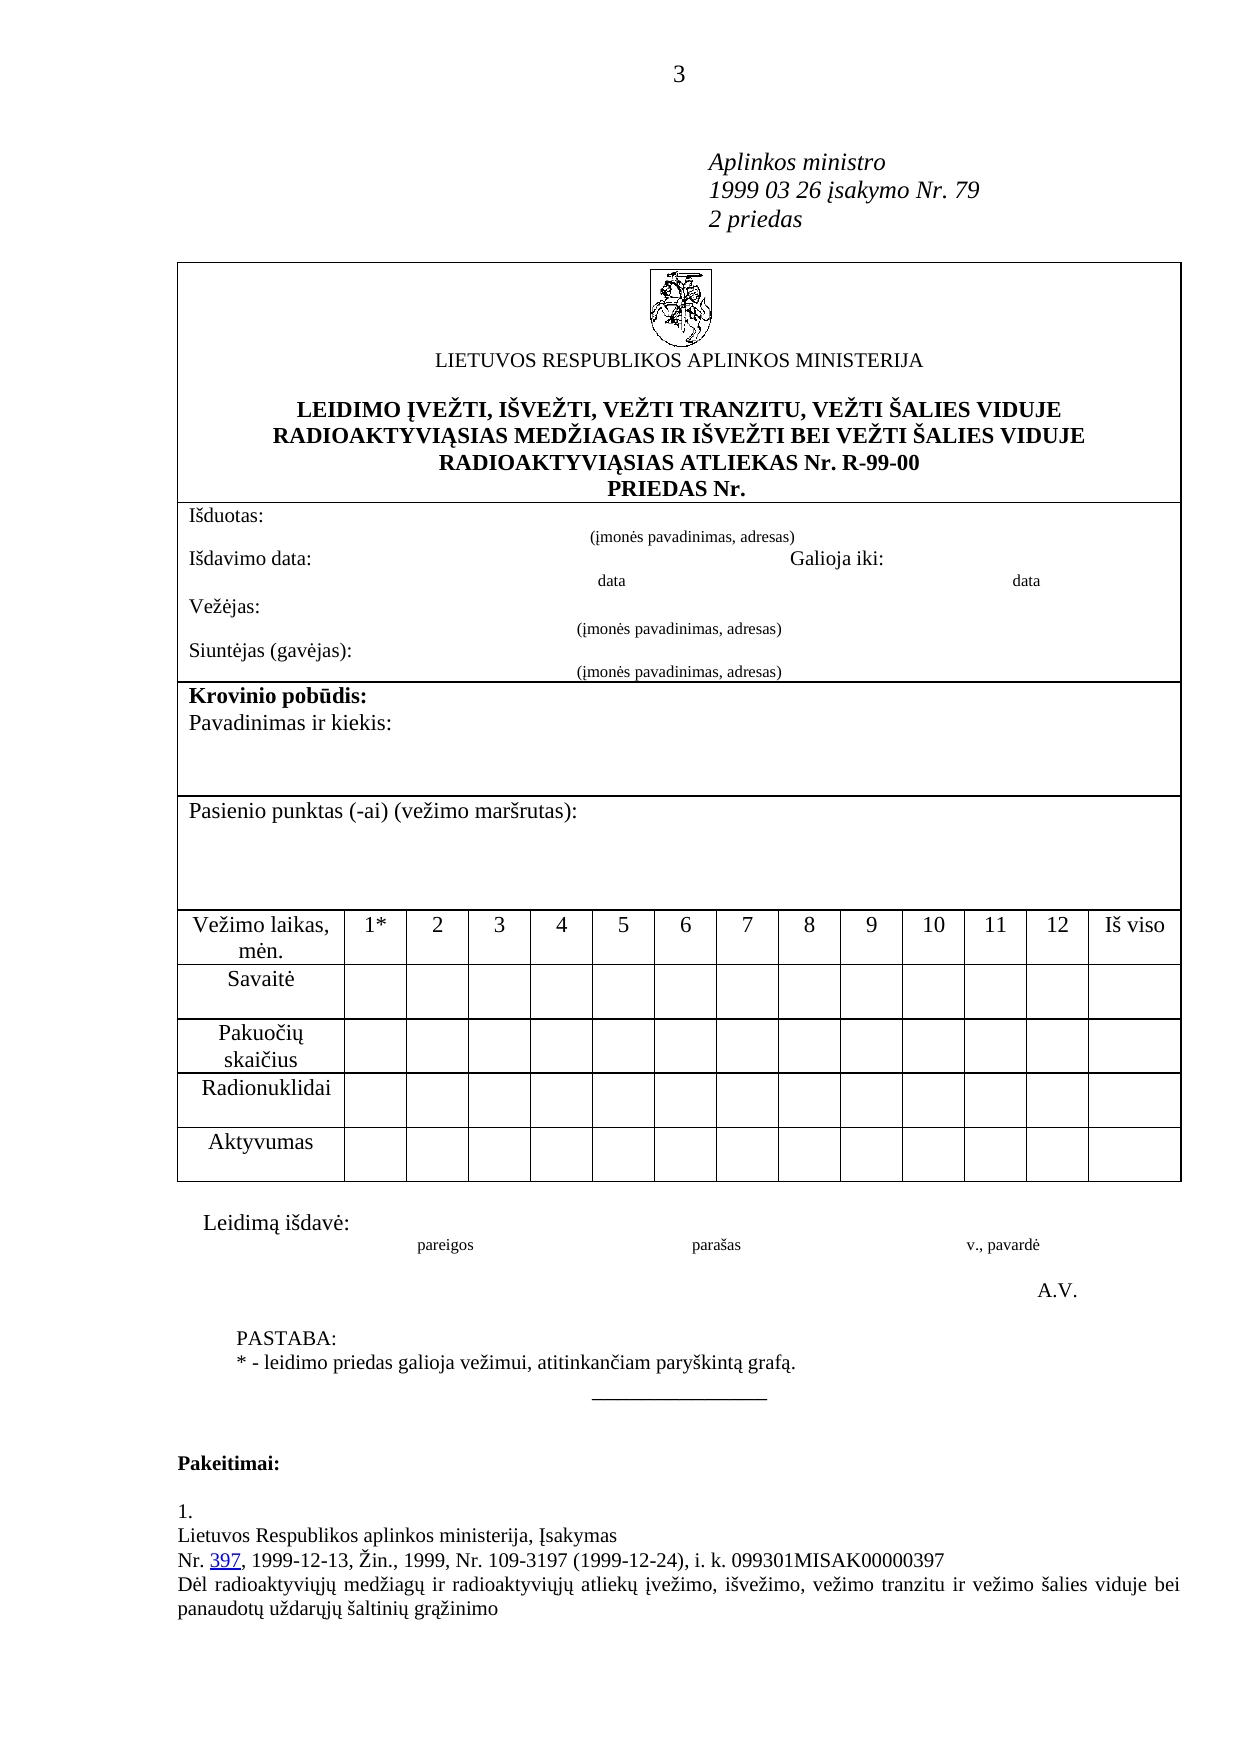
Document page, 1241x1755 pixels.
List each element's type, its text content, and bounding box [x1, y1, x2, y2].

table_cell [841, 1128, 902, 1181]
table_cell [841, 1074, 902, 1126]
table_cell [178, 750, 205, 776]
table_cell [720, 797, 884, 823]
table_cell (įmonės pavadinimas, adresas) [178, 619, 1180, 638]
table_cell [177, 1278, 578, 1302]
table_cell [531, 1020, 592, 1072]
table_cell [1089, 1128, 1180, 1181]
text 1999 03 26 įsakymo Nr. 79 [177, 176, 1181, 204]
table_cell 8 [779, 911, 840, 963]
table_cell [1135, 503, 1180, 527]
table_cell [1135, 797, 1180, 823]
table_cell 7 [717, 911, 778, 963]
table_cell (įmonės pavadinimas, adresas) [178, 527, 1180, 546]
text 1. [177, 1499, 1181, 1523]
table_cell [1027, 1128, 1088, 1181]
table_cell [515, 1235, 608, 1254]
table_cell [841, 965, 902, 1018]
table_cell [1135, 570, 1180, 594]
table_cell Vežėjas: [178, 595, 391, 618]
table_cell [720, 890, 884, 909]
table_cell [205, 849, 1135, 864]
table_cell [903, 965, 964, 1018]
table_cell [469, 1074, 530, 1126]
table_cell 6 [655, 911, 716, 963]
table_cell [1089, 1074, 1180, 1126]
table_cell [391, 595, 1135, 618]
table_cell [205, 750, 1135, 776]
table_cell [779, 1020, 840, 1072]
table_cell data [178, 570, 918, 594]
table_cell [555, 890, 720, 909]
table_cell [178, 864, 205, 890]
table_cell [205, 864, 1135, 890]
table_cell Pakuočių skaičius [178, 1020, 344, 1072]
table_cell [391, 638, 1135, 662]
table_cell [965, 965, 1026, 1018]
table_cell [515, 776, 1135, 795]
table_cell [515, 1209, 608, 1235]
table_cell [1027, 1074, 1088, 1126]
table_cell Galioja iki: [779, 546, 918, 570]
table_header lietuvos respublikos Aplinkos ministerija LEIDIMO ĮVEŽTI, IŠVEŽTI, VEŽTI TRANZITU, VEŽTI ŠALIES VIDUJE RADIOAKTYVIĄSIAS MEDŽIAGAS IR IŠVEŽTI BEI VEŽTI ŠALIES VIDUJE RADIOAKTYVIĄSIAS ATLIEKAS Nr. R-99-00 PRIEDAS Nr. [178, 263, 1180, 502]
table_cell [1135, 546, 1180, 570]
text * - leidimo priedas galioja vežimui, atitinkančiam paryškintą grafą. [177, 1350, 1181, 1374]
table_cell [1135, 1182, 1181, 1208]
table_cell [177, 1235, 375, 1254]
table_cell [655, 1074, 716, 1126]
table_cell [1135, 595, 1180, 618]
table_cell [965, 1020, 1026, 1072]
table_cell [1135, 638, 1180, 662]
table_cell [515, 1182, 608, 1208]
table_cell 1* [345, 911, 406, 963]
table_cell Iš viso [1089, 911, 1180, 963]
table_cell [531, 1128, 592, 1181]
table_cell [407, 1128, 468, 1181]
table_cell [717, 1020, 778, 1072]
table_cell [593, 1074, 654, 1126]
table_cell [178, 823, 205, 849]
table_cell [345, 1128, 406, 1181]
table_cell Leidimą išdavė: [177, 1209, 375, 1235]
table_cell [717, 965, 778, 1018]
table_cell [717, 1074, 778, 1126]
table_cell [717, 1128, 778, 1181]
table_cell [1049, 797, 1135, 823]
table_cell [178, 735, 205, 749]
table_cell [841, 1020, 902, 1072]
table_cell [608, 1209, 825, 1235]
table_cell [825, 1209, 856, 1235]
table_cell Radionuklidai [178, 1074, 344, 1126]
table_cell [1135, 849, 1180, 864]
table_cell [345, 965, 406, 1018]
table_cell [1135, 776, 1180, 795]
text Lietuvos Respublikos aplinkos ministerija, Įsakymas [177, 1523, 1181, 1547]
table_cell [1135, 890, 1180, 909]
table_cell [531, 965, 592, 1018]
table_cell Krovinio pobūdis: [178, 683, 1180, 709]
table_cell 5 [593, 911, 654, 963]
table_cell [918, 546, 1135, 570]
table_cell [593, 965, 654, 1018]
table_cell [1135, 1209, 1181, 1235]
table_cell [1089, 965, 1180, 1018]
table_cell [469, 1128, 530, 1181]
table_cell [655, 965, 716, 1018]
table_cell [1049, 890, 1135, 909]
table_cell [469, 1020, 530, 1072]
table_cell [391, 546, 778, 570]
table_cell [205, 823, 1135, 849]
table_cell [407, 965, 468, 1018]
table_cell [375, 1209, 515, 1235]
table_cell v., pavardė [825, 1235, 1181, 1254]
table_cell [177, 1182, 375, 1208]
table_cell [1027, 1020, 1088, 1072]
table_cell Pasienio punktas (-ai) (vežimo maršrutas): [178, 797, 720, 823]
table_cell 11 [965, 911, 1026, 963]
table_cell [593, 1020, 654, 1072]
table_cell data [918, 570, 1135, 594]
table_cell Aktyvumas [178, 1128, 344, 1181]
table_cell [856, 1182, 1135, 1208]
table_cell [593, 1128, 654, 1181]
table_cell pareigos [375, 1235, 515, 1254]
table_cell [178, 890, 375, 909]
table_cell [177, 1254, 578, 1278]
table_cell [1135, 735, 1180, 749]
table_cell [779, 1074, 840, 1126]
table_cell [965, 1074, 1026, 1126]
text PASTABA: [177, 1326, 1181, 1350]
table_cell [779, 1128, 840, 1181]
table_cell [407, 1020, 468, 1072]
table_cell [856, 1209, 1135, 1235]
table_cell [1135, 709, 1180, 735]
table_cell [1135, 823, 1180, 849]
table_cell [345, 1020, 406, 1072]
table_cell 12 [1027, 911, 1088, 963]
table_cell [531, 1074, 592, 1126]
table_cell [1135, 750, 1180, 776]
table_cell 3 [469, 911, 530, 963]
table_cell 4 [531, 911, 592, 963]
table_cell [608, 1182, 825, 1208]
table_cell parašas [608, 1235, 825, 1254]
table_cell [903, 1074, 964, 1126]
table_cell A.V. [933, 1278, 1181, 1302]
table_cell [655, 1128, 716, 1181]
table_cell [779, 965, 840, 1018]
table_cell [965, 1128, 1026, 1181]
table_cell [578, 1254, 933, 1278]
table_cell [903, 1128, 964, 1181]
table_cell [578, 1278, 933, 1302]
table_cell [1027, 965, 1088, 1018]
table_cell [1135, 864, 1180, 890]
table_cell [903, 1020, 964, 1072]
table_cell [469, 965, 530, 1018]
table_cell Savaitė [178, 965, 344, 1018]
text Dėl radioaktyviųjų medžiagų ir radioaktyviųjų atliekų įvežimo, išvežimo, vežimo tranzitu ir vežimo šalies viduje bei panaudotų uždarųjų šaltinių grąžinimo [177, 1572, 1181, 1620]
table_cell 9 [841, 911, 902, 963]
table_cell [375, 890, 555, 909]
table_cell (įmonės pavadinimas, adresas) [178, 662, 1180, 681]
table_cell [345, 1074, 406, 1126]
table_cell [885, 797, 1049, 823]
table_cell Siuntėjas (gavėjas): [178, 638, 391, 662]
table_cell [885, 890, 1049, 909]
table_cell Pavadinimas ir kiekis: [178, 709, 437, 735]
table_cell [375, 1182, 515, 1208]
table_cell [933, 1254, 1181, 1278]
table_cell 2 [407, 911, 468, 963]
table_cell [178, 849, 205, 864]
table_cell [825, 1182, 856, 1208]
table_cell Išdavimo data: [178, 546, 391, 570]
table_cell [438, 709, 1135, 735]
text Aplinkos ministro [177, 147, 1181, 176]
table_cell 10 [903, 911, 964, 963]
text Pakeitimai: [177, 1451, 1181, 1475]
table_cell [407, 1074, 468, 1126]
text Nr. 397, 1999-12-13, Žin., 1999, Nr. 109-3197 (1999-12-24), i. k. 099301MISAK00000397 [177, 1547, 1181, 1572]
table_cell Išduotas: [178, 503, 391, 527]
table_cell [178, 776, 515, 795]
table_cell [205, 735, 1135, 749]
table_cell [655, 1020, 716, 1072]
table_cell [1089, 1020, 1180, 1072]
table_cell [391, 503, 1135, 527]
table_cell Vežimo laikas, mėn. [178, 911, 344, 963]
text ______________ [177, 1374, 1181, 1403]
text 2 priedas [177, 204, 1181, 233]
